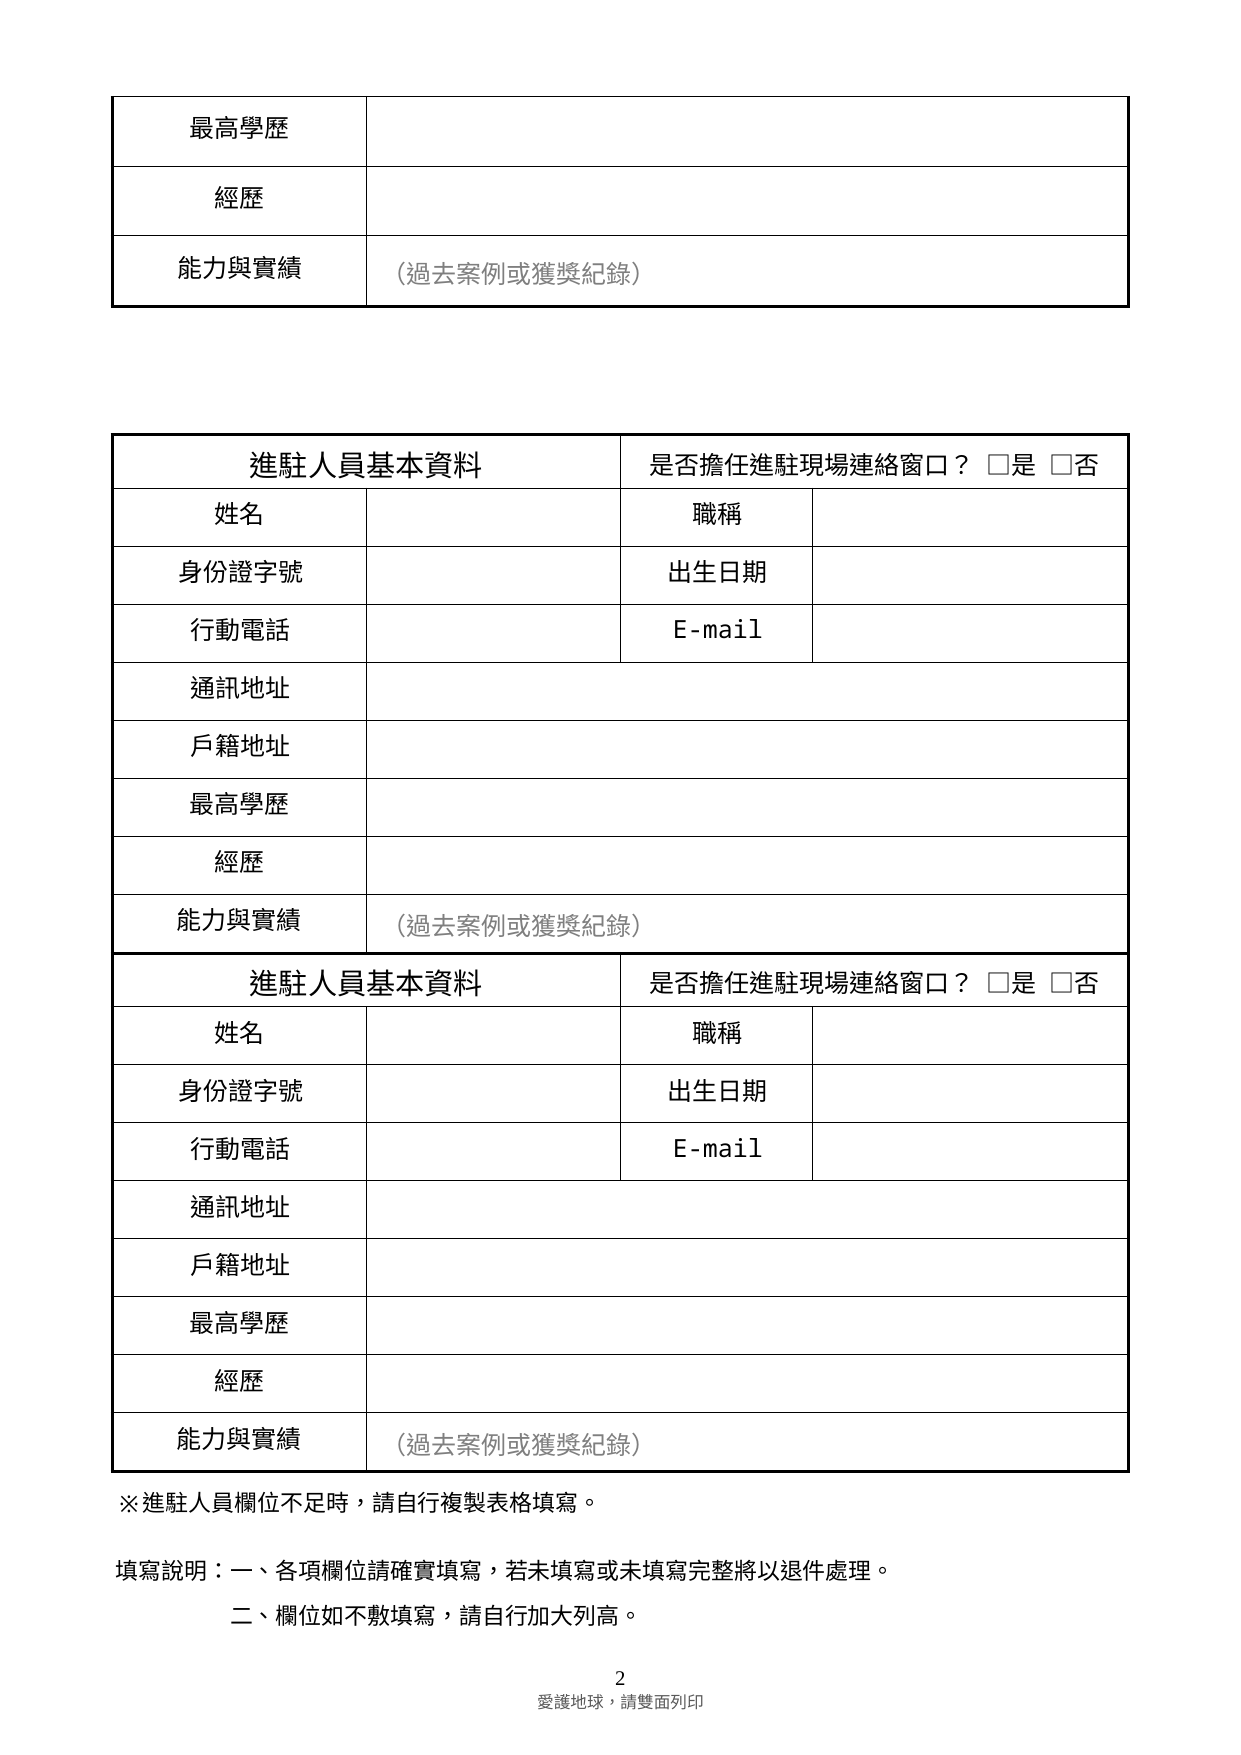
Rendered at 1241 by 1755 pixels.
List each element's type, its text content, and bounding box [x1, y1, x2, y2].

table_cell [367, 837, 1127, 894]
table_cell 戶籍地址 [114, 1239, 366, 1296]
table_cell [813, 1065, 1127, 1122]
table_cell [813, 1007, 1127, 1064]
table_cell [813, 489, 1127, 546]
table_cell （過去案例或獲獎紀錄） [367, 895, 1127, 952]
table_cell 行動電話 [114, 1123, 366, 1180]
table_cell 最高學歷 [114, 97, 366, 166]
table_cell E-mail [621, 605, 812, 662]
table_cell [367, 489, 620, 546]
table_cell 出生日期 [621, 1065, 812, 1122]
table_cell E-mail [621, 1123, 812, 1180]
table_cell 通訊地址 [114, 1181, 366, 1238]
table_cell [813, 605, 1127, 662]
table_cell 身份證字號 [114, 547, 366, 604]
table_cell [367, 605, 620, 662]
table_header 是否擔任進駐現場連絡窗口？ □是 □否 [621, 436, 1127, 488]
table_cell 姓名 [114, 1007, 366, 1064]
table_cell 能力與實績 [114, 1413, 366, 1470]
table_cell [367, 1355, 1127, 1412]
table_cell 經歷 [114, 837, 366, 894]
table_cell [367, 1181, 1127, 1238]
table_cell 身份證字號 [114, 1065, 366, 1122]
table_cell 戶籍地址 [114, 721, 366, 778]
table_cell 能力與實績 [114, 895, 366, 952]
table_cell 出生日期 [621, 547, 812, 604]
table_cell 通訊地址 [114, 663, 366, 720]
table_cell [367, 779, 1127, 836]
table_cell 進駐人員基本資料 [114, 955, 620, 1006]
table_cell 最高學歷 [114, 1297, 366, 1354]
table_cell 是否擔任進駐現場連絡窗口？ □是 □否 [621, 955, 1127, 1006]
table_cell [813, 547, 1127, 604]
table_cell [367, 167, 1127, 235]
table_cell 經歷 [114, 1355, 366, 1412]
table_cell 姓名 [114, 489, 366, 546]
table_cell [367, 1007, 620, 1064]
table_cell [367, 1123, 620, 1180]
table_cell [813, 1123, 1127, 1180]
table_cell （過去案例或獲獎紀錄） [367, 1413, 1127, 1470]
table_cell [367, 663, 1127, 720]
table_cell 最高學歷 [114, 779, 366, 836]
table_cell ※進駐人員欄位不足時，請自行複製表格填寫。 填寫說明：一、各項欄位請確實填寫，若未填寫或未填寫完整將以退件處理。 二、欄位如不敷填寫，請自行加大列高。 [112, 1473, 1128, 1652]
table_cell 能力與實績 [114, 236, 366, 305]
table_cell 行動電話 [114, 605, 366, 662]
table_cell 職稱 [621, 1007, 812, 1064]
table_cell [367, 97, 1127, 166]
table_cell [367, 547, 620, 604]
table_cell 經歷 [114, 167, 366, 235]
table_cell [367, 1239, 1127, 1296]
table_header 進駐人員基本資料 [114, 436, 620, 488]
table_cell 職稱 [621, 489, 812, 546]
table_cell [367, 721, 1127, 778]
table_cell （過去案例或獲獎紀錄） [367, 236, 1127, 305]
table_cell [367, 1297, 1127, 1354]
table_cell [367, 1065, 620, 1122]
